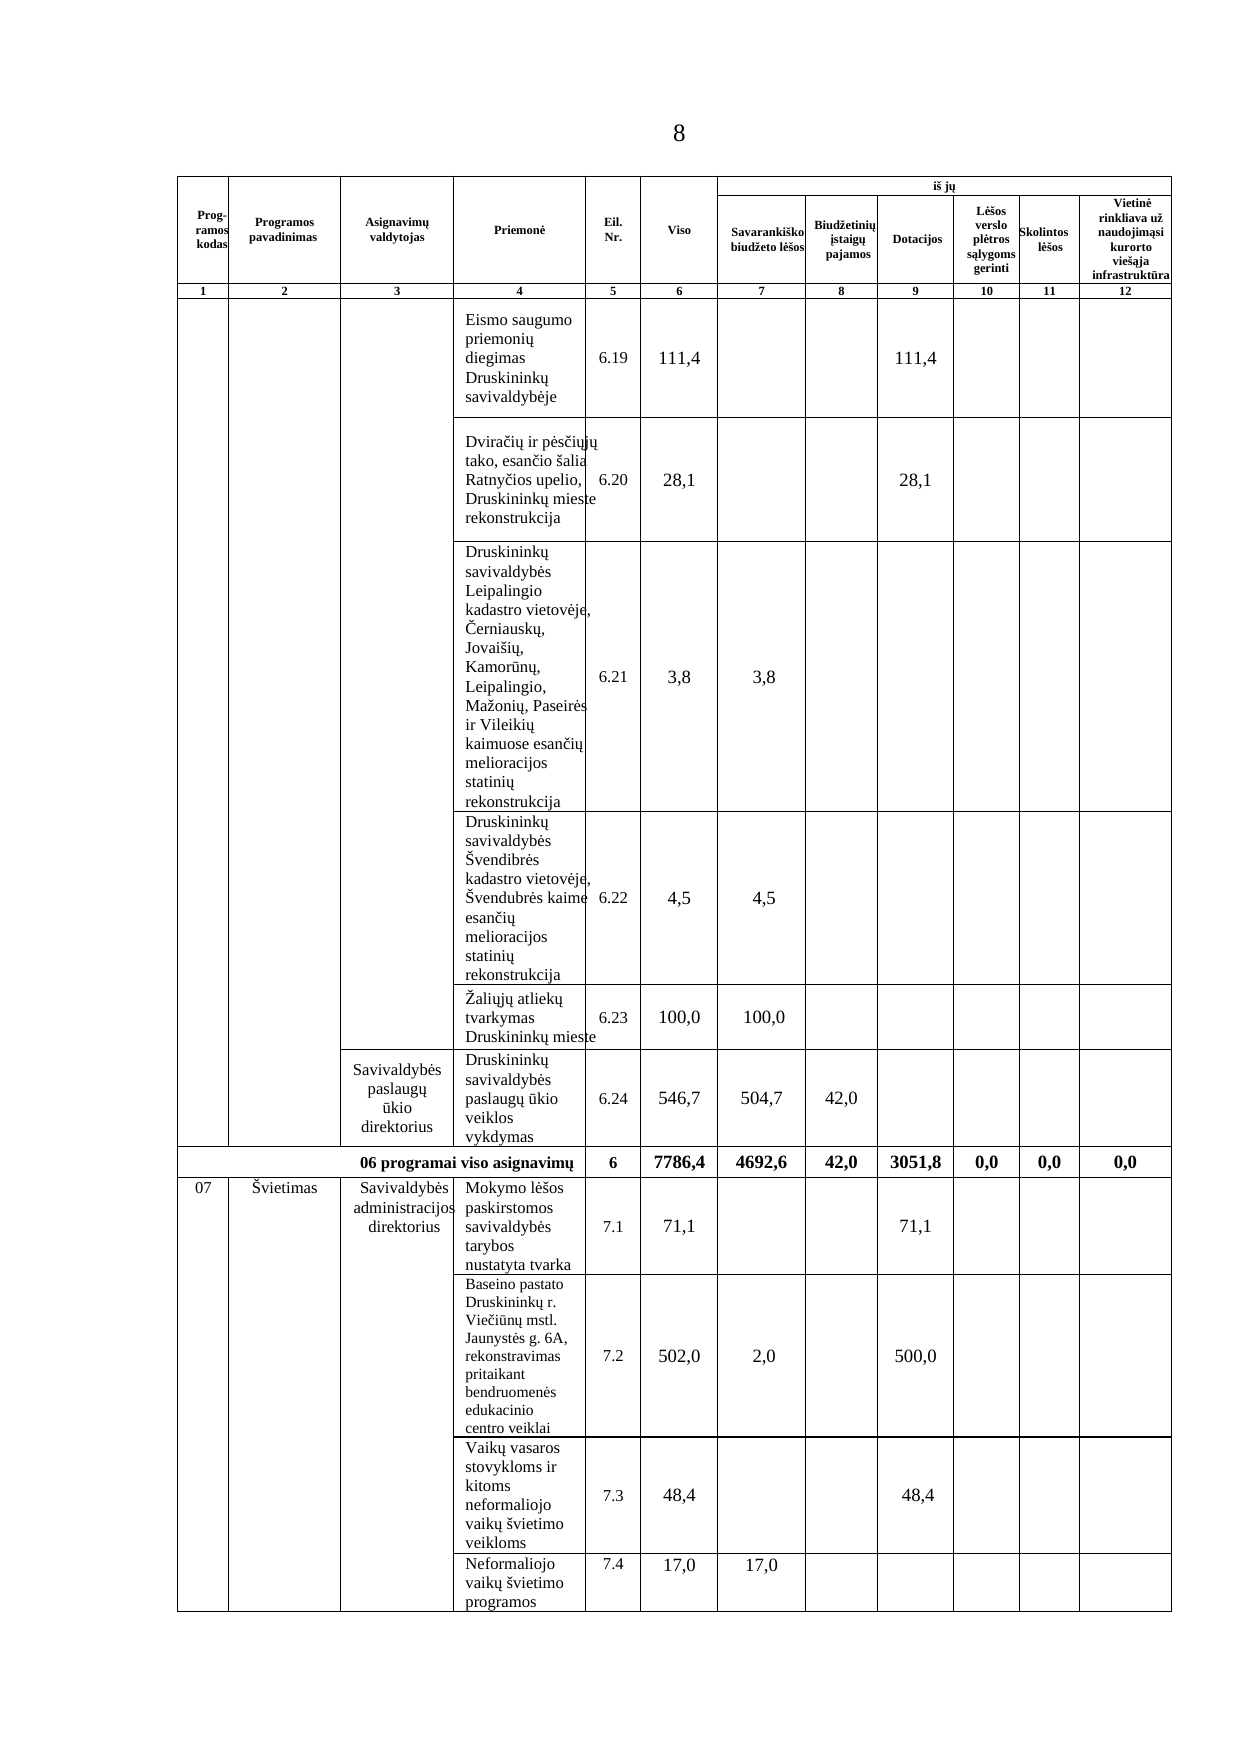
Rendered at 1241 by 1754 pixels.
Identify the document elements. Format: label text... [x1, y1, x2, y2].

table_cell [878, 1554, 953, 1611]
table_cell Savivaldybės administracijos direktorius [341, 1178, 453, 1611]
table_header Programos pavadinimas [229, 177, 340, 282]
table_cell [1020, 418, 1079, 541]
table_cell Skolintos lėšos [1020, 196, 1079, 282]
table_cell 2,0 [718, 1275, 805, 1436]
table_cell 6 [586, 1147, 640, 1177]
table_cell [954, 542, 1019, 811]
table_cell 100,0 [641, 985, 717, 1049]
table_cell 500,0 [878, 1275, 953, 1436]
table_cell Dotacijos [878, 196, 953, 282]
table_cell [878, 542, 953, 811]
table_cell [806, 1275, 877, 1436]
table_cell [1080, 1554, 1171, 1611]
table_cell 28,1 [878, 418, 953, 541]
table_cell Savarankiško biudžeto lėšos [718, 196, 805, 282]
table_cell [1020, 299, 1079, 417]
table_cell 504,7 [718, 1050, 805, 1146]
table_cell 11 [1020, 284, 1079, 298]
table_cell Dviračių ir pėsčiųjų tako, esančio šalia Ratnyčios upelio, Druskininkų mieste rekonstrukcija [454, 418, 585, 541]
table_cell 7786,4 [641, 1147, 717, 1177]
table_cell [1020, 542, 1079, 811]
table_cell Mokymo lėšos paskirstomos savivaldybės tarybos nustatyta tvarka [454, 1178, 585, 1274]
table_cell [1020, 1275, 1079, 1436]
table_cell [806, 1554, 877, 1611]
table_cell 17,0 [641, 1554, 717, 1611]
table_cell [1080, 812, 1171, 984]
table_cell [806, 812, 877, 984]
table_cell [1080, 1275, 1171, 1436]
table_cell [1020, 1178, 1079, 1274]
table_cell [718, 1178, 805, 1274]
table_header Asignavimų valdytojas [341, 177, 453, 282]
table_cell 0,0 [1080, 1147, 1171, 1177]
table_cell [718, 299, 805, 417]
table_cell Biudžetinių įstaigų pajamos [806, 196, 877, 282]
table_cell 42,0 [806, 1147, 877, 1177]
table_cell 6.19 [586, 299, 640, 417]
table_cell [954, 418, 1019, 541]
table_cell 7.3 [586, 1438, 640, 1552]
table_cell 3,8 [718, 542, 805, 811]
table_cell Žaliųjų atliekų tvarkymas Druskininkų mieste [454, 985, 585, 1049]
table_cell Druskininkų savivaldybės Švendibrės kadastro vietovėje, Švendubrės kaime esančių melioracijos statinių rekonstrukcija [454, 812, 585, 984]
table_header iš jų [718, 177, 1171, 195]
table_cell 4 [454, 284, 585, 298]
table_cell 4,5 [718, 812, 805, 984]
table_cell [806, 985, 877, 1049]
table_cell [954, 1554, 1019, 1611]
table_cell [954, 985, 1019, 1049]
table_cell [954, 1178, 1019, 1274]
table_cell 7.4 [586, 1554, 640, 1611]
table_cell Druskininkų savivaldybės paslaugų ūkio veiklos vykdymas [454, 1050, 585, 1146]
table_cell [1020, 812, 1079, 984]
table_cell [954, 812, 1019, 984]
table_cell [1080, 418, 1171, 541]
table_cell 4692,6 [718, 1147, 805, 1177]
table_cell 17,0 [718, 1554, 805, 1611]
table_cell [1080, 985, 1171, 1049]
table_header Viso [641, 177, 717, 282]
table_cell [1080, 1178, 1171, 1274]
table_cell 3051,8 [878, 1147, 953, 1177]
table_cell 07 [178, 1178, 228, 1611]
table_cell [878, 1050, 953, 1146]
table_cell [1020, 1050, 1079, 1146]
table_cell [718, 1438, 805, 1552]
table_cell 0,0 [1020, 1147, 1079, 1177]
table_cell 48,4 [641, 1438, 717, 1552]
table_cell Vietinė rinkliava už naudojimąsi kurorto viešąja infrastruktūra [1080, 196, 1171, 282]
table_cell 111,4 [641, 299, 717, 417]
table_cell 06 programai viso asignavimų [178, 1147, 585, 1177]
table_cell Baseino pastato Druskininkų r. Viečiūnų mstl. Jaunystės g. 6A, rekonstravimas pritaikant bendruomenės edukacinio centro veiklai [454, 1275, 585, 1436]
table_cell 3,8 [641, 542, 717, 811]
table_cell 10 [954, 284, 1019, 298]
table_cell Savivaldybės paslaugų ūkio direktorius [341, 1050, 453, 1146]
table_cell 9 [878, 284, 953, 298]
table_cell [954, 1438, 1019, 1552]
table_cell 4,5 [641, 812, 717, 984]
table_cell [1080, 1438, 1171, 1552]
table_cell [178, 299, 228, 1146]
table_cell [806, 542, 877, 811]
table_cell 6.24 [586, 1050, 640, 1146]
table_header Eil. Nr. [586, 177, 640, 282]
table_cell 6.20 [586, 418, 640, 541]
table_cell [806, 1178, 877, 1274]
table_cell 7.2 [586, 1275, 640, 1436]
table_cell [1080, 299, 1171, 417]
table_cell 42,0 [806, 1050, 877, 1146]
table_cell 6.21 [586, 542, 640, 811]
table_cell [1080, 1050, 1171, 1146]
table_cell 3 [341, 284, 453, 298]
table_cell 2 [229, 284, 340, 298]
table_header Prog-ramos kodas [178, 177, 228, 282]
table_cell 100,0 [718, 985, 805, 1049]
table_cell [806, 418, 877, 541]
table_cell [806, 1438, 877, 1552]
table_cell 6.22 [586, 812, 640, 984]
table_cell 8 [806, 284, 877, 298]
table_cell 5 [586, 284, 640, 298]
table_cell 7 [718, 284, 805, 298]
table_cell 48,4 [878, 1438, 953, 1552]
table_cell 12 [1080, 284, 1171, 298]
table_cell 28,1 [641, 418, 717, 541]
table_cell 71,1 [641, 1178, 717, 1274]
table_cell 502,0 [641, 1275, 717, 1436]
table_cell [954, 1275, 1019, 1436]
table_cell Eismo saugumo priemonių diegimas Druskininkų savivaldybėje [454, 299, 585, 417]
table_cell [954, 299, 1019, 417]
table_header Priemonė [454, 177, 585, 282]
table_cell [229, 299, 340, 1146]
table_cell [718, 418, 805, 541]
table_cell [878, 985, 953, 1049]
table_cell 6.23 [586, 985, 640, 1049]
table_cell 0,0 [954, 1147, 1019, 1177]
table_cell [954, 1050, 1019, 1146]
table_cell 71,1 [878, 1178, 953, 1274]
table_cell Druskininkų savivaldybės Leipalingio kadastro vietovėje, Černiauskų, Jovaišių, Kamorūnų, Leipalingio, Mažonių, Paseirės ir Vileikių kaimuose esančių melioracijos statinių rekonstrukcija [454, 542, 585, 811]
table_cell [1020, 985, 1079, 1049]
table_cell 1 [178, 284, 228, 298]
table_cell 7.1 [586, 1178, 640, 1274]
table_cell [1020, 1554, 1079, 1611]
table_cell 111,4 [878, 299, 953, 417]
table_cell 6 [641, 284, 717, 298]
table_cell 546,7 [641, 1050, 717, 1146]
table_cell [878, 812, 953, 984]
table_cell Neformaliojo vaikų švietimo programos [454, 1554, 585, 1611]
table_cell [806, 299, 877, 417]
table_cell [341, 299, 453, 1049]
table_cell Švietimas [229, 1178, 340, 1611]
table_cell Vaikų vasaros stovykloms ir kitoms neformaliojo vaikų švietimo veikloms [454, 1438, 585, 1552]
table_cell [1080, 542, 1171, 811]
table_cell Lėšos verslo plėtros sąlygoms gerinti [954, 196, 1019, 282]
table_cell [1020, 1438, 1079, 1552]
